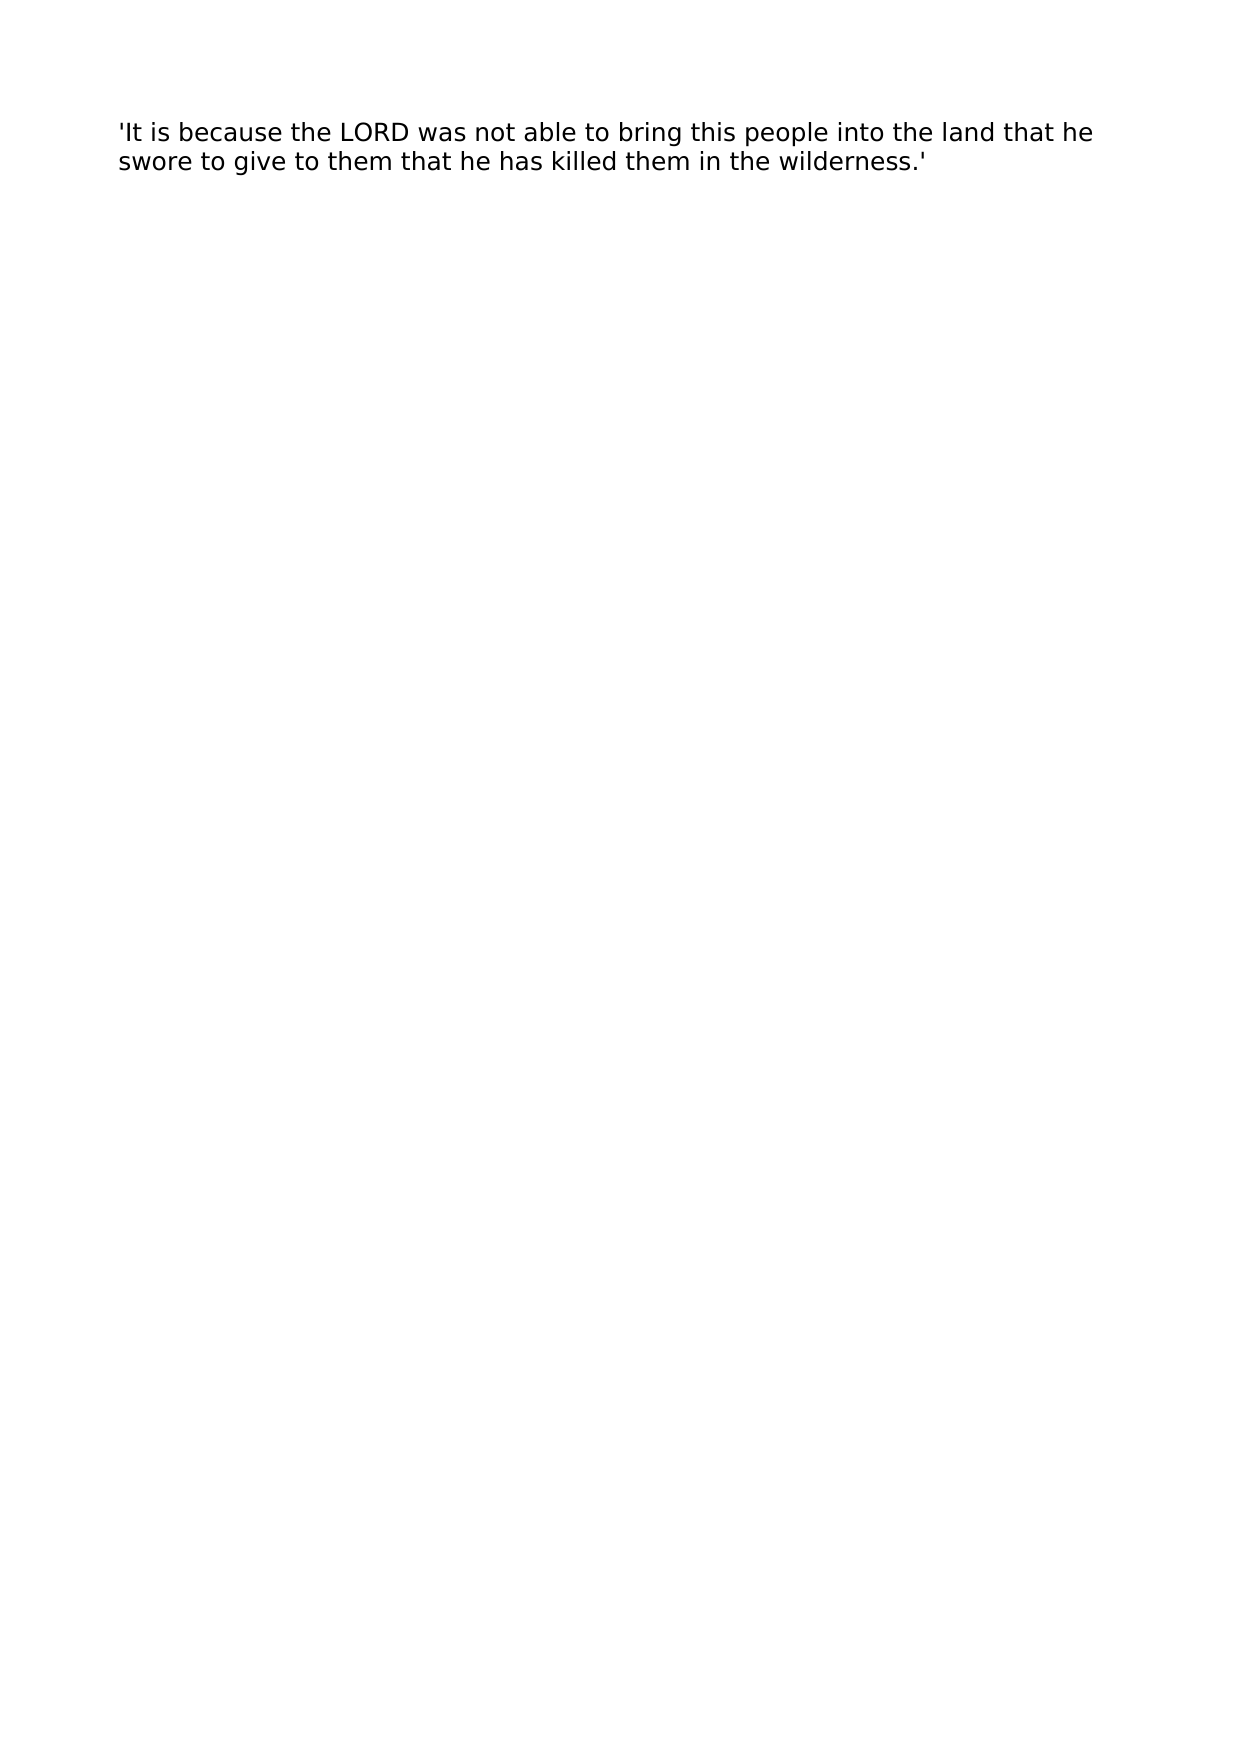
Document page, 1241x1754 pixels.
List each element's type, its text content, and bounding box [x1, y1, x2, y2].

text 'It is because the LORD was not able to bring this people into the land that he swore to give to them that he has killed them in the wilderness.' [118, 118, 1122, 176]
